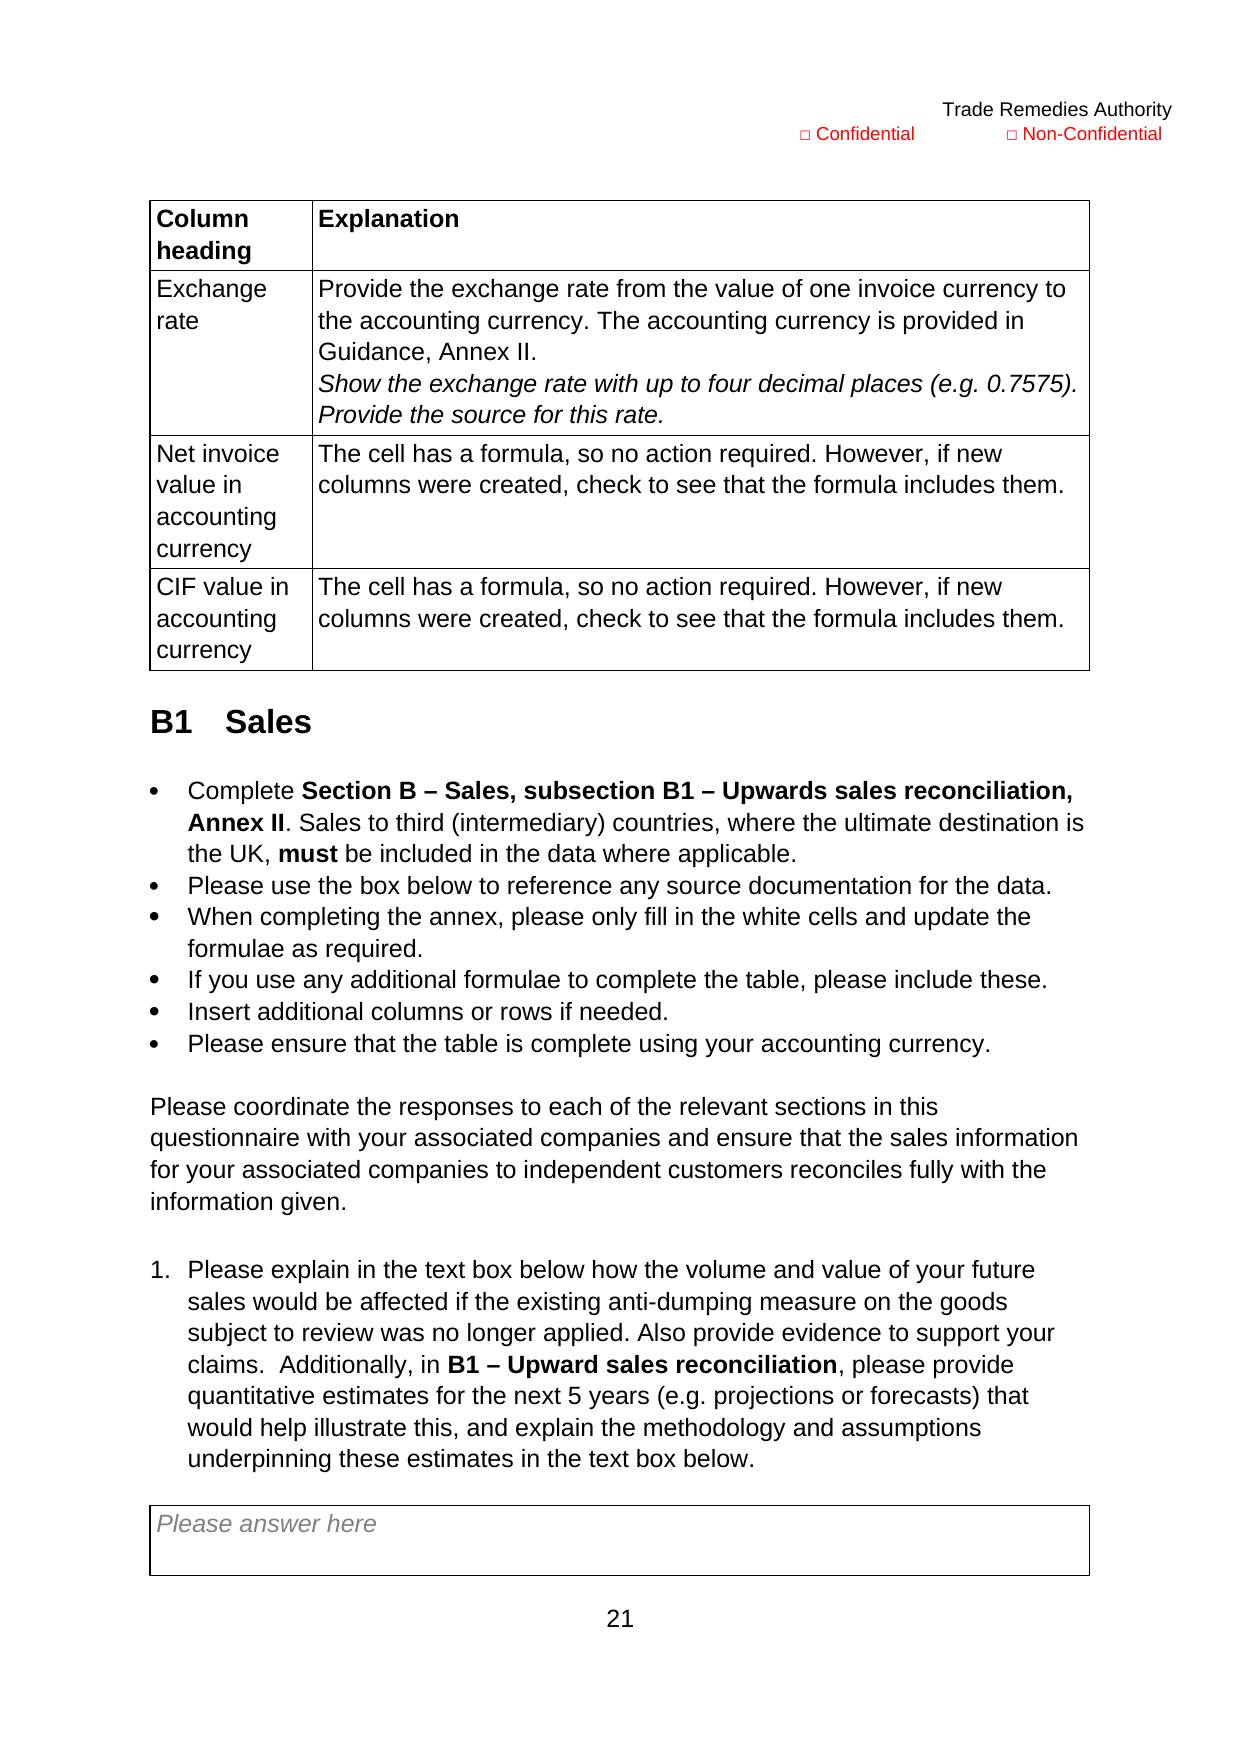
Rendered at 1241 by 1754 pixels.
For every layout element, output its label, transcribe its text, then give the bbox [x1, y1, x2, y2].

table_header Column heading [151, 201, 312, 270]
list If you use any additional formulae to complete the table, please include these. [150, 965, 1090, 994]
list Complete Section B – Sales, subsection B1 – Upwards sales reconciliation, Annex II. Sales to third (intermediary) countries, where the ultimate destination is the UK, must be included in the data where applicable. [150, 776, 1090, 868]
list Insert additional columns or rows if needed. [150, 997, 1090, 1026]
table_cell Net invoice value in accounting currency [151, 436, 312, 568]
list Please use the box below to reference any source documentation for the data. [150, 871, 1090, 899]
subtitle B1 Sales [150, 702, 1090, 741]
table_cell The cell has a formula, so no action required. However, if new columns were created, check to see that the formula includes them. [313, 436, 1089, 568]
table_cell CIF value in accounting currency [151, 569, 312, 669]
table_cell The cell has a formula, so no action required. However, if new columns were created, check to see that the formula includes them. [313, 569, 1089, 669]
table_cell Exchange rate [151, 271, 312, 435]
text Please coordinate the responses to each of the relevant sections in this questionnaire with your associated companies and ensure that the sales information for your associated companies to independent customers reconciles fully with the information given. [150, 1092, 1090, 1215]
table_header Please answer here [151, 1506, 1089, 1575]
table_header Explanation [313, 201, 1089, 270]
table_cell Provide the exchange rate from the value of one invoice currency to the accounting currency. The accounting currency is provided in Guidance, Annex II. Show the exchange rate with up to four decimal places (e.g. 0.7575). Provide the source for this rate. [313, 271, 1089, 435]
list When completing the annex, please only fill in the white cells and update the formulae as required. [150, 902, 1090, 963]
list Please explain in the text box below how the volume and value of your future sales would be affected if the existing anti-dumping measure on the goods subject to review was no longer applied. Also provide evidence to support your claims. Additionally, in B1 – Upward sales reconciliation, please provide quantitative estimates for the next 5 years (e.g. projections or forecasts) that would help illustrate this, and explain the methodology and assumptions underpinning these estimates in the text box below. [150, 1255, 1090, 1473]
list Please ensure that the table is complete using your accounting currency. [150, 1029, 1090, 1057]
